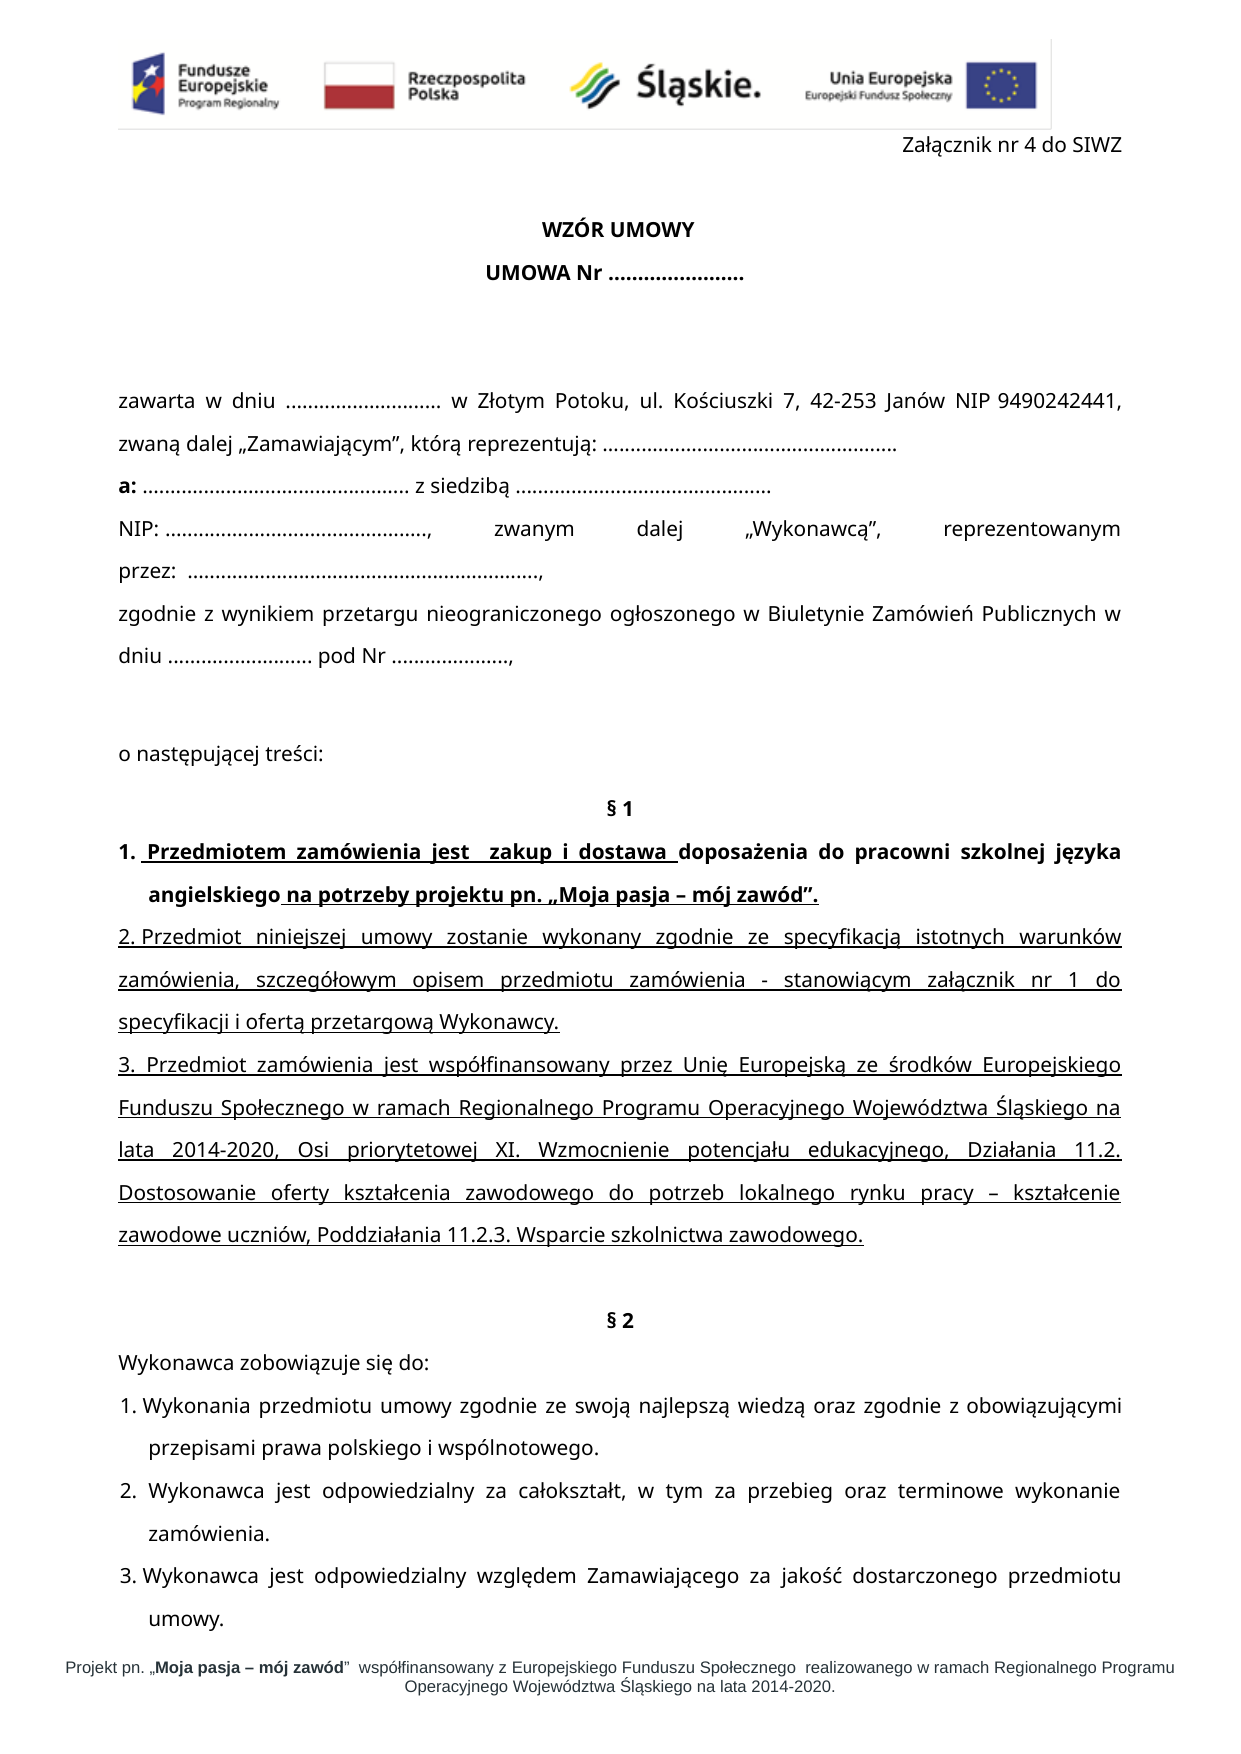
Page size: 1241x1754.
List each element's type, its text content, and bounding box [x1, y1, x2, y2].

text zamówienia, szczegółowym opisem przedmiotu zamówienia - stanowiącym załącznik nr 1 do [118, 948, 1122, 989]
text a: ................................................ z siedzibą .............................................. [118, 471, 1122, 500]
text specyfikacji i ofertą przetargową Wykonawcy. [118, 991, 1122, 1036]
text 1. Przedmiotem zamówienia jest zakup i dostawa doposażenia do pracowni szkolnej języka angielskiego na potrzeby projektu pn. „Moja pasja – mój zawód”. [118, 837, 1122, 908]
text 3. Przedmiot zamówienia jest współfinansowany przez Unię Europejską ze środków Europejskiego [118, 1050, 1122, 1074]
text o następującej treści: [118, 739, 1122, 768]
subtitle WZÓR UMOWY [120, 216, 1122, 244]
text Dostosowanie oferty kształcenia zawodowego do potrzeb lokalnego rynku pracy – kształcenie zawodowe uczniów, Poddziałania 11.2.3. Wsparcie szkolnictwa zawodowego. [118, 1161, 1122, 1249]
text § 1 [118, 794, 1122, 823]
text 1. Wykonania przedmiotu umowy zgodnie ze swoją najlepszą wiedzą oraz zgodnie z obowiązującymi przepisami prawa polskiego i wspólnotowego. [119, 1391, 1122, 1462]
text zgodnie z wynikiem przetargu nieograniczonego ogłoszonego w Biuletynie Zamówień Publicznych w dniu .......................... pod Nr ....................., [118, 599, 1122, 670]
text 2. Wykonawca jest odpowiedzialny za całokształt, w tym za przebieg oraz terminowe wykonanie zamówienia. [119, 1476, 1122, 1547]
text § 2 [118, 1306, 1122, 1334]
text 3. Wykonawca jest odpowiedzialny względem Zamawiającego za jakość dostarczonego przedmiotu umowy. [119, 1561, 1122, 1632]
text Funduszu Społecznego w ramach Regionalnego Programu Operacyjnego Województwa Śląskiego na lata 2014-2020, Osi priorytetowej XI. Wzmocnienie potencjału edukacyjnego, Działania 11.2. [118, 1076, 1122, 1159]
text Wykonawca zobowiązuje się do: [118, 1348, 1122, 1377]
text UMOWA Nr ………………….. [118, 258, 1122, 287]
text 2. Przedmiot niniejszej umowy zostanie wykonany zgodnie ze specyfikacją istotnych warunków [118, 922, 1122, 946]
text NIP: ..............................................., zwanym dalej „Wykonawcą”, reprezentowanym przez: ..............................................................., [118, 514, 1122, 585]
text Załącznik nr 4 do SIWZ [118, 130, 1122, 159]
text zawarta w dniu ............................ w Złotym Potoku, ul. Kościuszki 7, 42-253 Janów NIP 9490242441, zwaną dalej „Zamawiającym”, którą reprezentują: ….................................................. [118, 386, 1122, 457]
